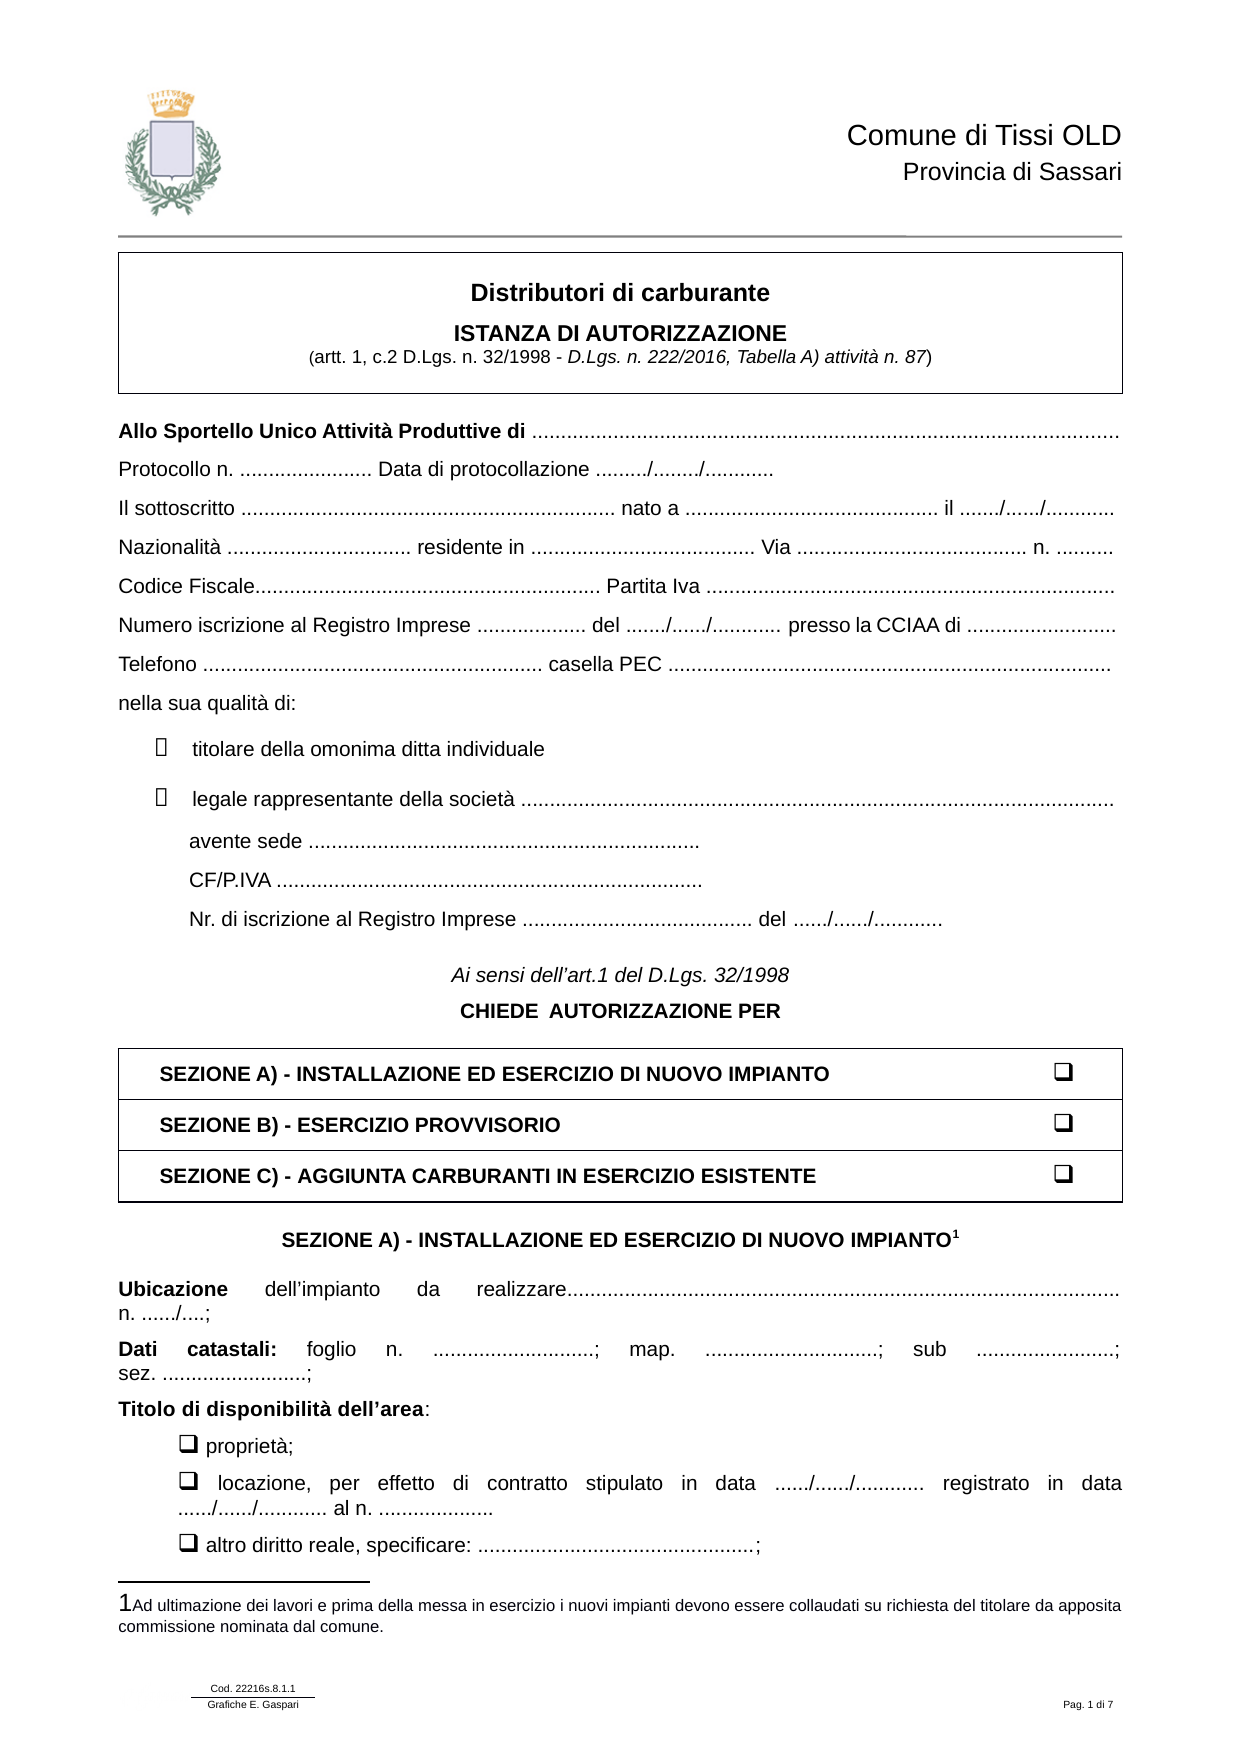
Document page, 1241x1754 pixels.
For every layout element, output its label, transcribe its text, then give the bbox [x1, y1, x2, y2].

text  titolare della omonima ditta individuale [153, 729, 1122, 763]
table_cell SEZIONE C) - AGGIUNTA CARBURANTI IN ESERCIZIO ESISTENTE  [119, 1151, 1122, 1201]
text CF/P.IVA .......................................................................... [189, 868, 1122, 892]
text Nazionalità ................................ residente in ....................................... Via ........................................ n. .......... [118, 535, 1122, 559]
text Ubicazione dell’impianto da realizzare................................................................................................ n. ....../....; [118, 1276, 1122, 1324]
text Nr. di iscrizione al Registro Imprese ........................................ del ....../....../............ [189, 907, 1122, 931]
text Codice Fiscale............................................................ Partita Iva ....................................................................... [118, 574, 1122, 598]
text Provincia di Sassari [224, 157, 1122, 185]
text Comune di Tissi OLD [224, 118, 1122, 152]
text nella sua qualità di: [118, 690, 1122, 714]
text  locazione, per effetto di contratto stipulato in data ....../....../............ registrato in data ....../....../............ al n. .................... [177, 1471, 1122, 1520]
text Dati catastali: foglio n. ............................; map. ..............................; sub ........................; sez. .........................; [118, 1337, 1122, 1385]
table_header SEZIONE A) - INSTALLAZIONE ED ESERCIZIO DI NUOVO IMPIANTO  [119, 1049, 1122, 1099]
text CHIEDE AUTORIZZAZIONE PER [118, 999, 1123, 1023]
text Titolo di disponibilità dell’area: [118, 1397, 1122, 1421]
table_header Distributori di carburante ISTANZA DI AUTORIZZAZIONE (artt. 1, c.2 D.Lgs. n. 32/1998 - D.Lgs. n. 222/2016, Tabella A) attività n. 87) [119, 253, 1122, 392]
text  altro diritto reale, specificare: ................................................; [177, 1533, 1122, 1558]
text SEZIONE A) - INSTALLAZIONE ED ESERCIZIO DI NUOVO IMPIANTO [118, 1227, 1122, 1251]
text  proprietà; [177, 1434, 1122, 1459]
picture [122, 87, 224, 219]
text Il sottoscritto ................................................................. nato a ............................................ il ......./....../............ [118, 496, 1122, 520]
text  legale rappresentante della società ....................................................................................................... [153, 779, 1122, 813]
text Telefono ........................................................... casella PEC ............................................................................. [118, 652, 1122, 676]
text Allo Sportello Unico Attività Produttive di [118, 418, 1122, 442]
text Protocollo n. ....................... Data di protocollazione ........./......../............ [118, 457, 1122, 481]
text Ad ultimazione dei lavori e prima della messa in esercizio i nuovi impianti devono essere collaudati su richiesta del titolare da apposita commissione nominata dal comune. [118, 1588, 1122, 1636]
table_cell SEZIONE B) - ESERCIZIO PROVVISORIO  [119, 1100, 1122, 1150]
text Numero iscrizione al Registro Imprese ................... del ......./....../............ presso la CCIAA di .......................... [118, 613, 1122, 637]
subtitle Ai sensi dell’art.1 del D.Lgs. 32/1998 [118, 963, 1123, 987]
text avente sede .................................................................... [189, 829, 1122, 853]
